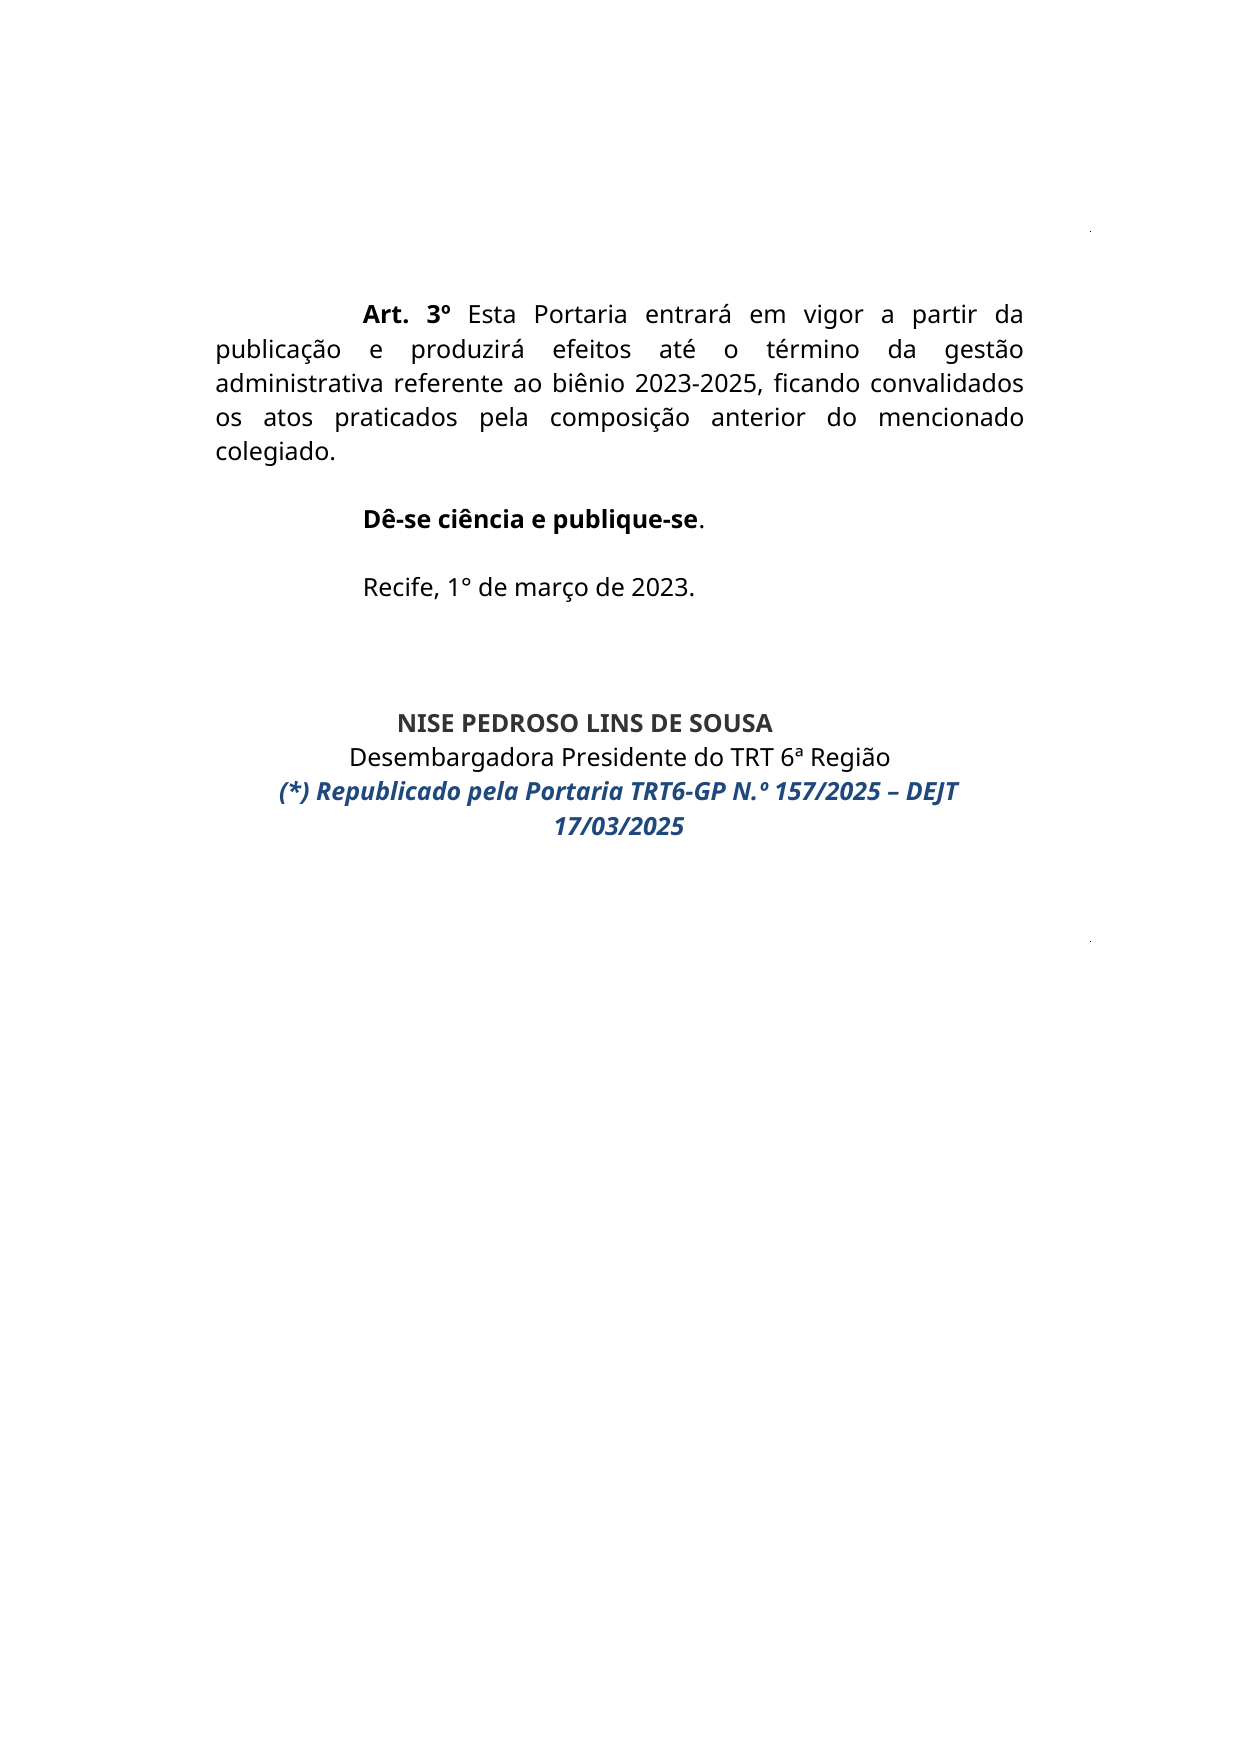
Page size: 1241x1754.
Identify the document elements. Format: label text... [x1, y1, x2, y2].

text (*) Republicado pela Portaria TRT6-GP N.º 157/2025 – DEJT 17/03/2025 [151, 709, 1090, 842]
text Desembargadora Presidente do TRT 6ª Região [151, 675, 1090, 709]
text Recife, 1° de março de 2023. [151, 504, 1090, 604]
text NISE PEDROSO LINS DE SOUSA [151, 641, 1090, 675]
text Art. 3º Esta Portaria entrará em vigor a partir da publicação e produzirá efeitos até o término da gestão administrativa referente ao biênio 2023-2025, ficando convalidados os atos praticados pela composição anterior do mencionado colegiado. [151, 233, 1090, 436]
text Dê-se ciência e publique-se. [151, 436, 1090, 504]
